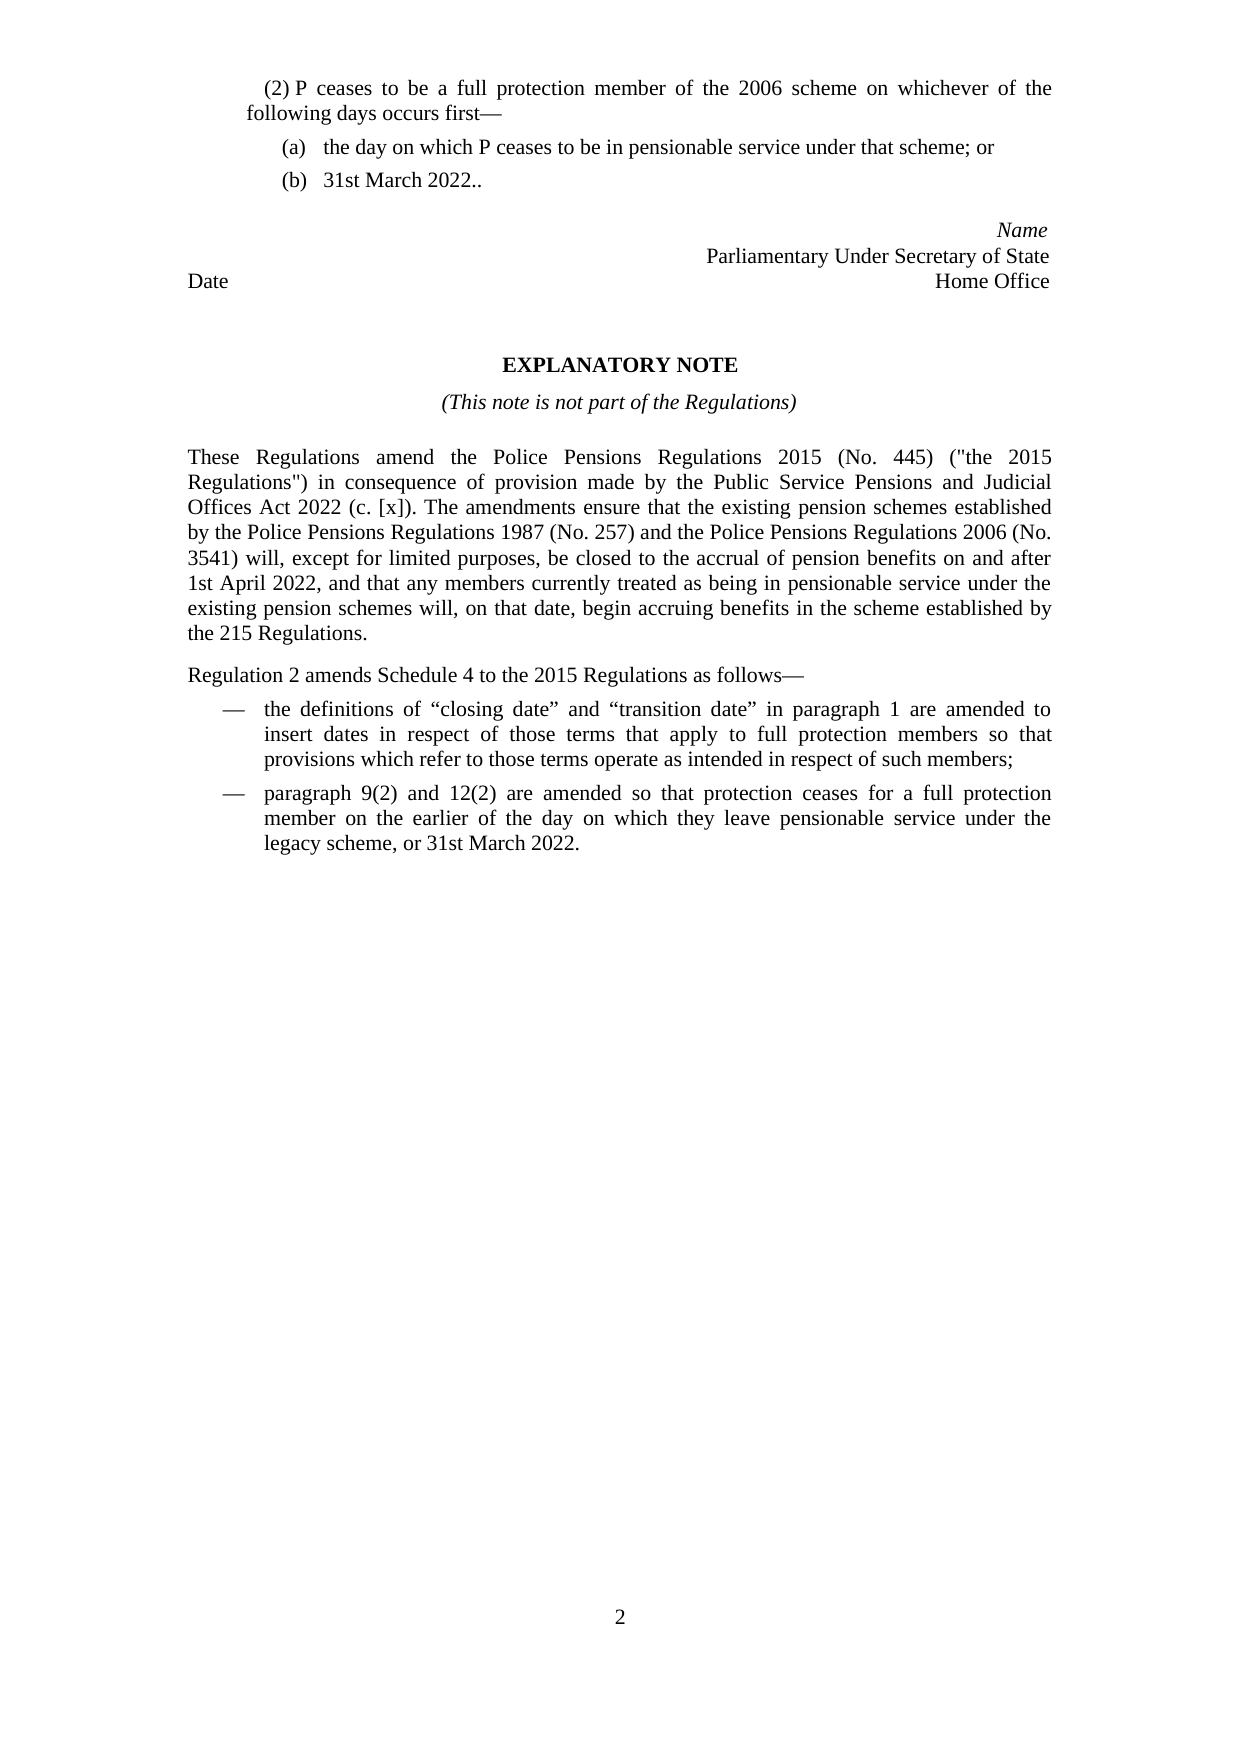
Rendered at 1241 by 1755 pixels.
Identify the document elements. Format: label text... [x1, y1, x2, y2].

text EXPLANATORY NOTE [187, 352, 1053, 377]
text Date Home Office [187, 268, 1053, 293]
text (2) P ceases to be a full protection member of the 2006 scheme on whichever of the following days occurs first— [246, 75, 1053, 125]
text Regulation 2 amends Schedule 4 to the 2015 Regulations as follows— [187, 662, 1053, 687]
list — paragraph 9(2) and 12(2) are amended so that protection ceases for a full protection member on the earlier of the day on which they leave pensionable service under the legacy scheme, or 31st March 2022. [223, 779, 1053, 855]
text (This note is not part of the Regulations) [187, 389, 1053, 414]
text Name [187, 217, 1053, 243]
list — the definitions of “closing date” and “transition date” in paragraph 1 are amended to insert dates in respect of those terms that apply to full protection members so that provisions which refer to those terms operate as intended in respect of such members; [223, 696, 1053, 771]
text (a) the day on which P ceases to be in pensionable service under that scheme; or [282, 134, 1053, 159]
text (b) 31st March 2022.. [282, 167, 1053, 192]
text These Regulations amend the Police Pensions Regulations 2015 (No. 445) ("the 2015 Regulations") in consequence of provision made by the Public Service Pensions and Judicial Offices Act 2022 (c. [x]). The amendments ensure that the existing pension schemes established by the Police Pensions Regulations 1987 (No. 257) and the Police Pensions Regulations 2006 (No. 3541) will, except for limited purposes, be closed to the accrual of pension benefits on and after 1st April 2022, and that any members currently treated as being in pensionable service under the existing pension schemes will, on that date, begin accruing benefits in the scheme established by the 215 Regulations. [187, 444, 1053, 645]
text Parliamentary Under Secretary of State [187, 243, 1053, 268]
